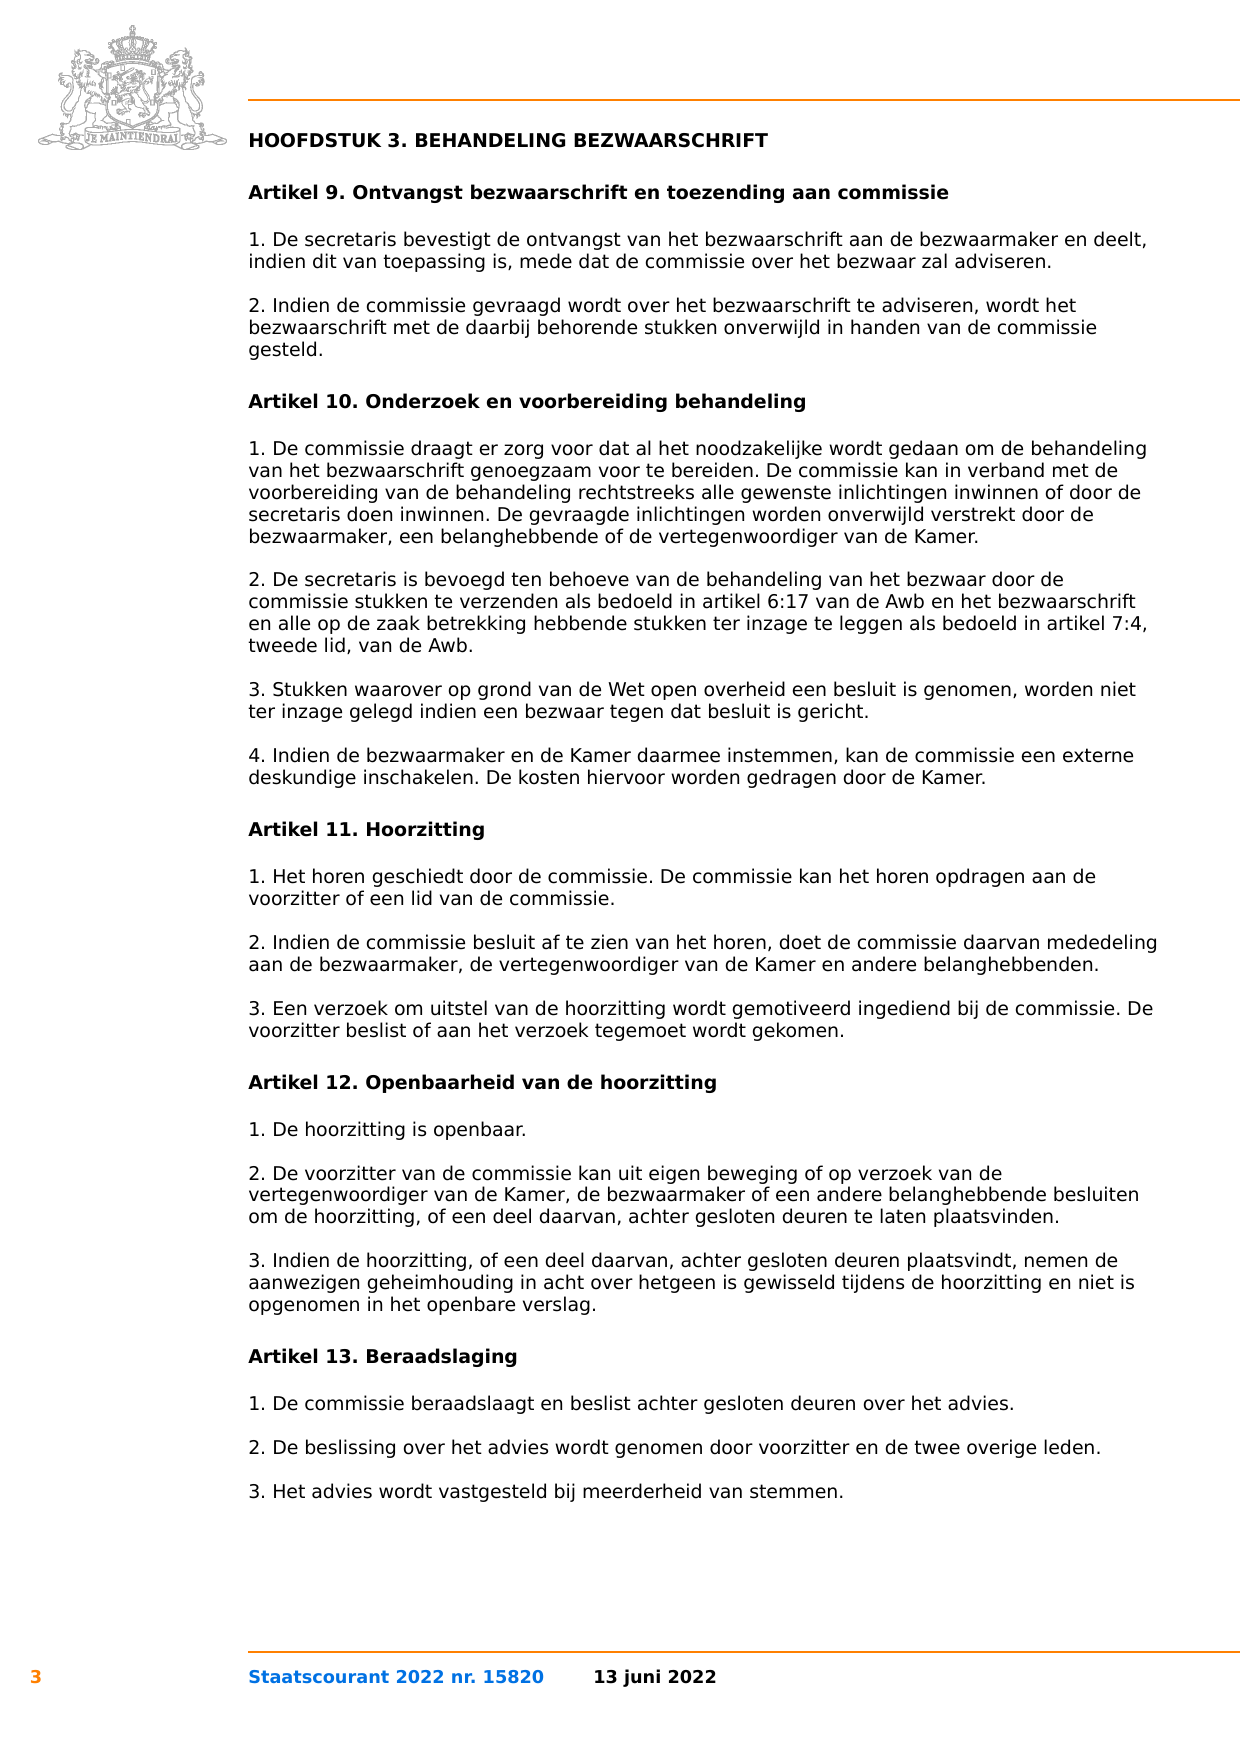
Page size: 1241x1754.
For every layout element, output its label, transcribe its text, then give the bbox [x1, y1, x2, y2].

subtitle Artikel 9. Ontvangst bezwaarschrift en toezending aan commissie [248, 182, 1163, 204]
text 2. De beslissing over het advies wordt genomen door voorzitter en de twee overige leden. [248, 1437, 1163, 1459]
text 2. De secretaris is bevoegd ten behoeve van de behandeling van het bezwaar door de commissie stukken te verzenden als bedoeld in artikel 6:17 van de Awb en het bezwaarschrift en alle op de zaak betrekking hebbende stukken ter inzage te leggen als bedoeld in artikel 7:4, tweede lid, van de Awb. [248, 569, 1163, 657]
text 2. Indien de commissie besluit af te zien van het horen, doet de commissie daarvan mededeling aan de bezwaarmaker, de vertegenwoordiger van de Kamer en andere belanghebbenden. [248, 932, 1163, 976]
text 1. Het horen geschiedt door de commissie. De commissie kan het horen opdragen aan de voorzitter of een lid van de commissie. [248, 866, 1163, 910]
picture [38, 25, 227, 150]
text 2. Indien de commissie gevraagd wordt over het bezwaarschrift te adviseren, wordt het bezwaarschrift met de daarbij behorende stukken onverwijld in handen van de commissie gesteld. [248, 295, 1163, 361]
subtitle Artikel 10. Onderzoek en voorbereiding behandeling [248, 391, 1163, 413]
text 1. De commissie draagt er zorg voor dat al het noodzakelijke wordt gedaan om de behandeling van het bezwaarschrift genoegzaam voor te bereiden. De commissie kan in verband met de voorbereiding van de behandeling rechtstreeks alle gewenste inlichtingen inwinnen of door de secretaris doen inwinnen. De gevraagde inlichtingen worden onverwijld verstrekt door de bezwaarmaker, een belanghebbende of de vertegenwoordiger van de Kamer. [248, 438, 1163, 547]
text 3. Een verzoek om uitstel van de hoorzitting wordt gemotiveerd ingediend bij de commissie. De voorzitter beslist of aan het verzoek tegemoet wordt gekomen. [248, 998, 1163, 1042]
text 1. De secretaris bevestigt de ontvangst van het bezwaarschrift aan de bezwaarmaker en deelt, indien dit van toepassing is, mede dat de commissie over het bezwaar zal adviseren. [248, 229, 1163, 273]
subtitle Artikel 11. Hoorzitting [248, 819, 1163, 841]
text 3. Stukken waarover op grond van de Wet open overheid een besluit is genomen, worden niet ter inzage gelegd indien een bezwaar tegen dat besluit is gericht. [248, 679, 1163, 723]
text 3. Het advies wordt vastgesteld bij meerderheid van stemmen. [248, 1481, 1163, 1503]
text 1. De commissie beraadslaagt en beslist achter gesloten deuren over het advies. [248, 1393, 1163, 1415]
text 4. Indien de bezwaarmaker en de Kamer daarmee instemmen, kan de commissie een externe deskundige inschakelen. De kosten hiervoor worden gedragen door de Kamer. [248, 745, 1163, 789]
text 3. Indien de hoorzitting, of een deel daarvan, achter gesloten deuren plaatsvindt, nemen de aanwezigen geheimhouding in acht over hetgeen is gewisseld tijdens de hoorzitting en niet is opgenomen in het openbare verslag. [248, 1250, 1163, 1316]
subtitle HOOFDSTUK 3. BEHANDELING BEZWAARSCHRIFT [248, 130, 1163, 152]
text 2. De voorzitter van de commissie kan uit eigen beweging of op verzoek van de vertegenwoordiger van de Kamer, de bezwaarmaker of een andere belanghebbende besluiten om de hoorzitting, of een deel daarvan, achter gesloten deuren te laten plaatsvinden. [248, 1162, 1163, 1228]
text 1. De hoorzitting is openbaar. [248, 1118, 1163, 1141]
subtitle Artikel 12. Openbaarheid van de hoorzitting [248, 1072, 1163, 1093]
subtitle Artikel 13. Beraadslaging [248, 1346, 1163, 1368]
